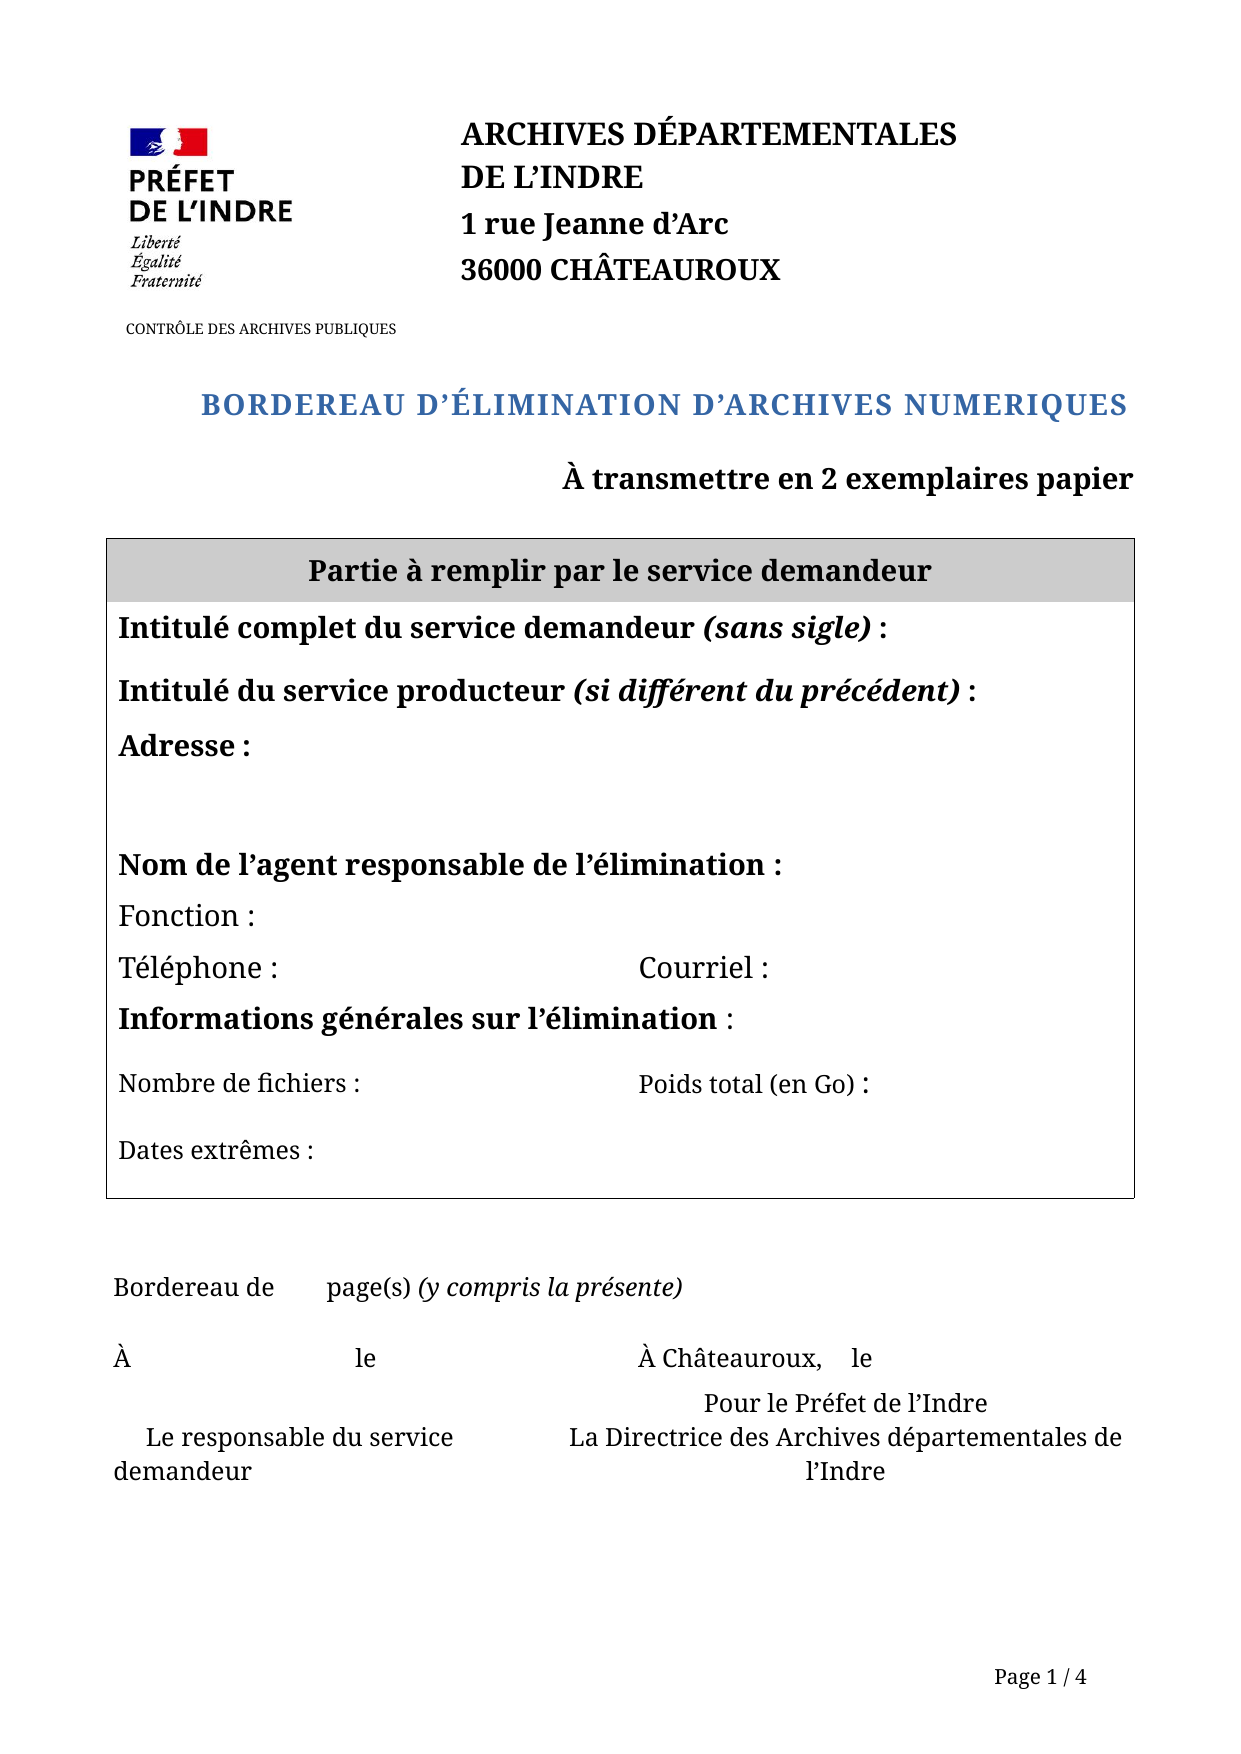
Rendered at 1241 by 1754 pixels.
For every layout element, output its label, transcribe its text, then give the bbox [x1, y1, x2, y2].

table_cell [627, 1199, 1134, 1235]
table_header [319, 100, 449, 313]
table_header Bordereau de page(s) (y compris la présente) [107, 1244, 1135, 1309]
table_cell Intitulé complet du service demandeur (sans sigle) : [107, 602, 1134, 661]
table_cell Pour le Préfet de l’Indre La Directrice des Archives départementales de l’Indre [557, 1380, 1135, 1494]
table_cell [627, 1121, 1134, 1198]
table_cell Courriel : [627, 941, 1134, 992]
table_header ARCHIVES DÉPARTEMENTALES DE L’INDRE 1 rue Jeanne d’Arc 36000 CHÂTEAUROUX Tél : 02.54.27.30.42 - archives.indre@indre.fr [449, 100, 1135, 313]
table_cell Nom de l’agent responsable de l’élimination : [107, 838, 1134, 889]
table_cell [106, 1199, 627, 1235]
table_header BORDEREAU D’ÉLIMINATION D’ARCHIVES NUMERIQUES [106, 339, 1134, 429]
table_cell Fonction : [107, 889, 1134, 941]
table_cell À [107, 1309, 349, 1380]
table_cell Le responsable du service demandeur [107, 1380, 557, 1494]
text CONTRÔLE DES ARCHIVES PUBLIQUES [118, 319, 1134, 339]
table_cell Adresse : [107, 720, 1134, 838]
table_cell À Châteauroux, [557, 1309, 846, 1380]
text À transmettre en 2 exemplaires papier [106, 458, 1134, 498]
table_cell Dates extrêmes : [107, 1121, 627, 1198]
table_cell le [350, 1309, 557, 1380]
table_cell Nombre de fichiers : [107, 1044, 627, 1121]
table_header Partie à remplir par le service demandeur [107, 539, 1134, 602]
table_cell Téléphone : [107, 941, 627, 992]
table_cell Intitulé du service producteur (si différent du précédent) : [107, 661, 1134, 720]
picture [102, 100, 319, 314]
table_cell Informations générales sur l’élimination : [107, 993, 1134, 1044]
table_cell le [846, 1309, 1135, 1380]
table_cell Poids total (en Go) : [627, 1044, 1134, 1121]
